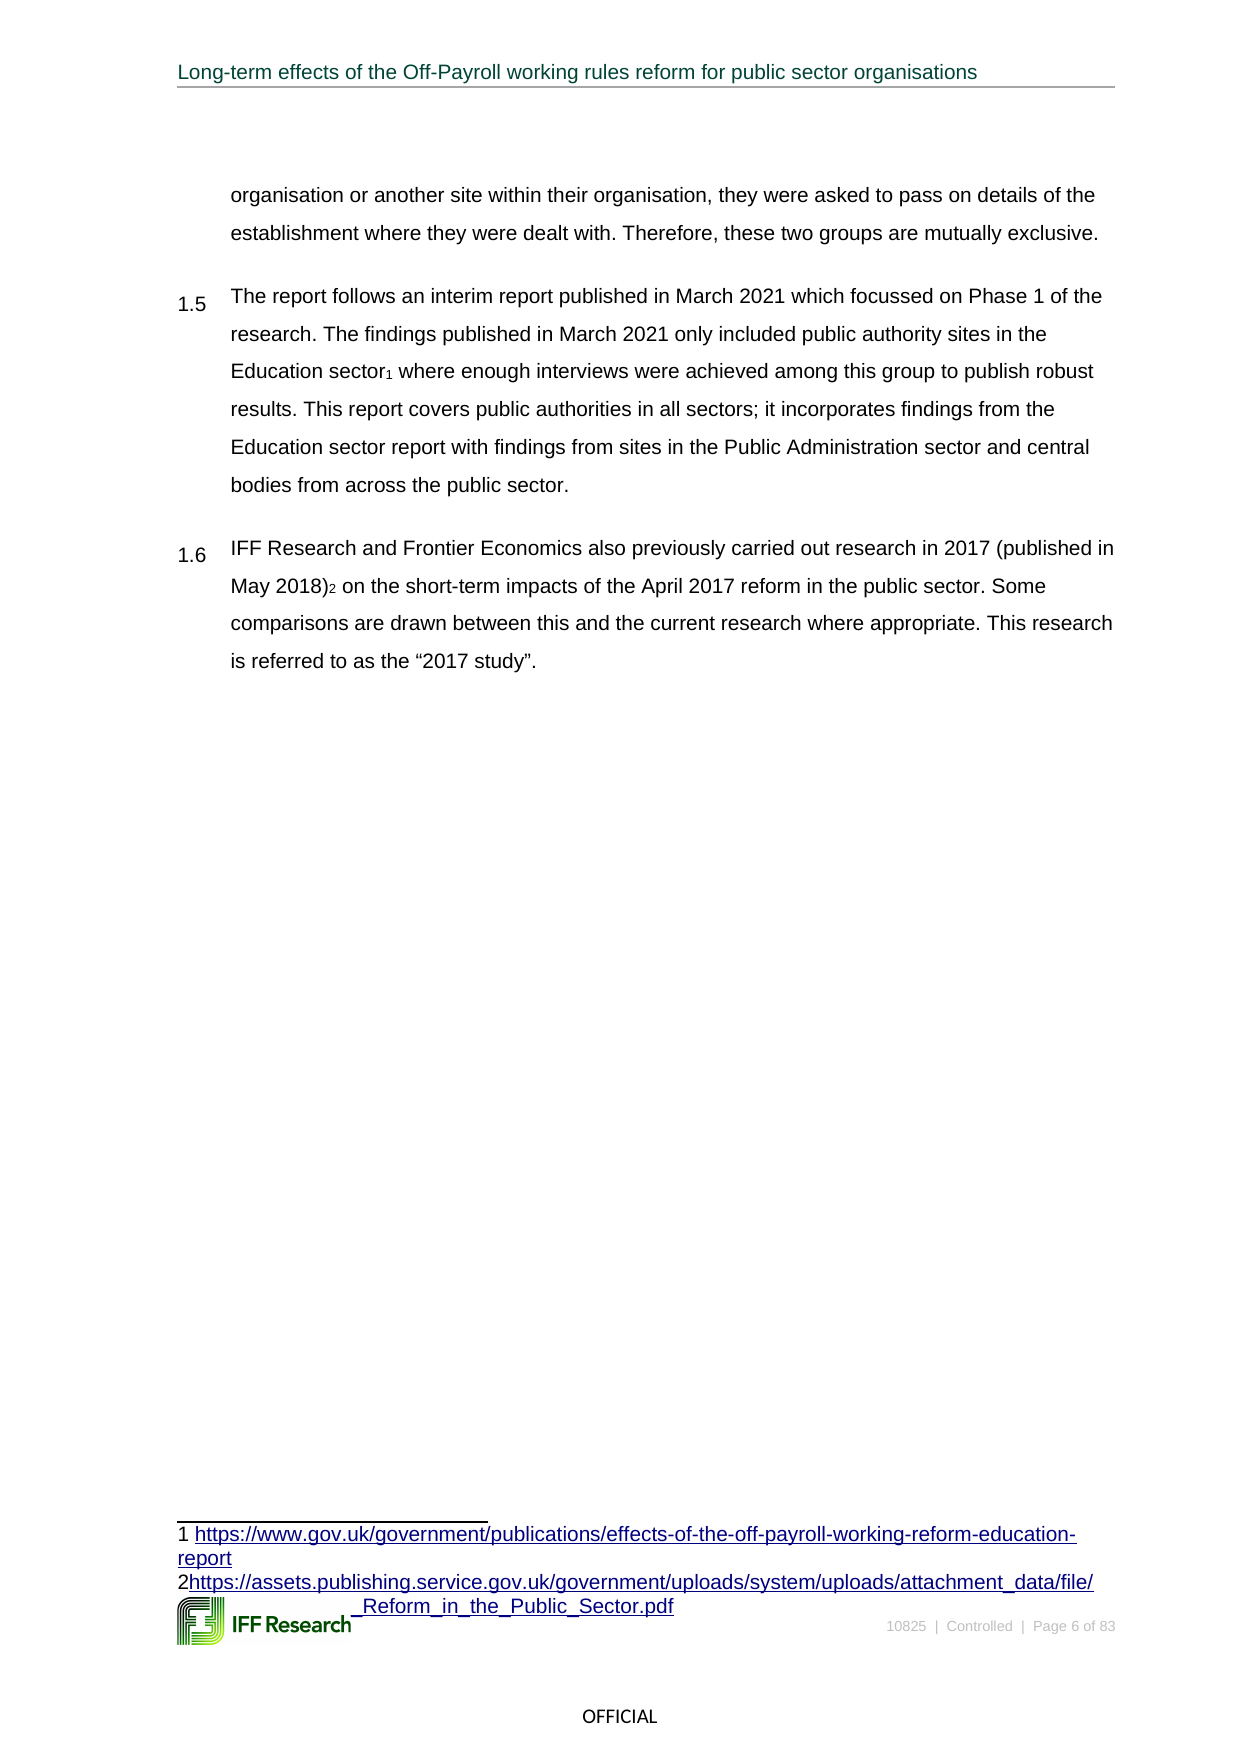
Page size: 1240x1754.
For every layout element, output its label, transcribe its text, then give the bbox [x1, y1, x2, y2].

list organisation or another site within their organisation, they were asked to pass on details of the establishment where they were dealt with. Therefore, these two groups are mutually exclusive. [177, 183, 1115, 252]
list https://www.gov.uk/government/publications/effects-of-the-off-payroll-working-reform-education-report [177, 1522, 1115, 1570]
list IFF Research and Frontier Economics also previously carried out research in 2017 (published in May 2018) on the short-term impacts of the April 2017 reform in the public sector. Some comparisons are drawn between this and the current research where appropriate. This research is referred to as the “2017 study”. [177, 536, 1115, 681]
list The report follows an interim report published in March 2021 which focussed on Phase 1 of the research. The findings published in March 2021 only included public authority sites in the Education sector where enough interviews were achieved among this group to publish robust results. This report covers public authorities in all sectors; it incorporates findings from the Education sector report with findings from sites in the Public Administration sector and central bodies from across the public sector. [177, 284, 1115, 504]
list https://assets.publishing.service.gov.uk/government/uploads/system/uploads/attachment_data/file/704931/Off-Payroll_Reform_in_the_Public_Sector.pdf [177, 1570, 1115, 1618]
